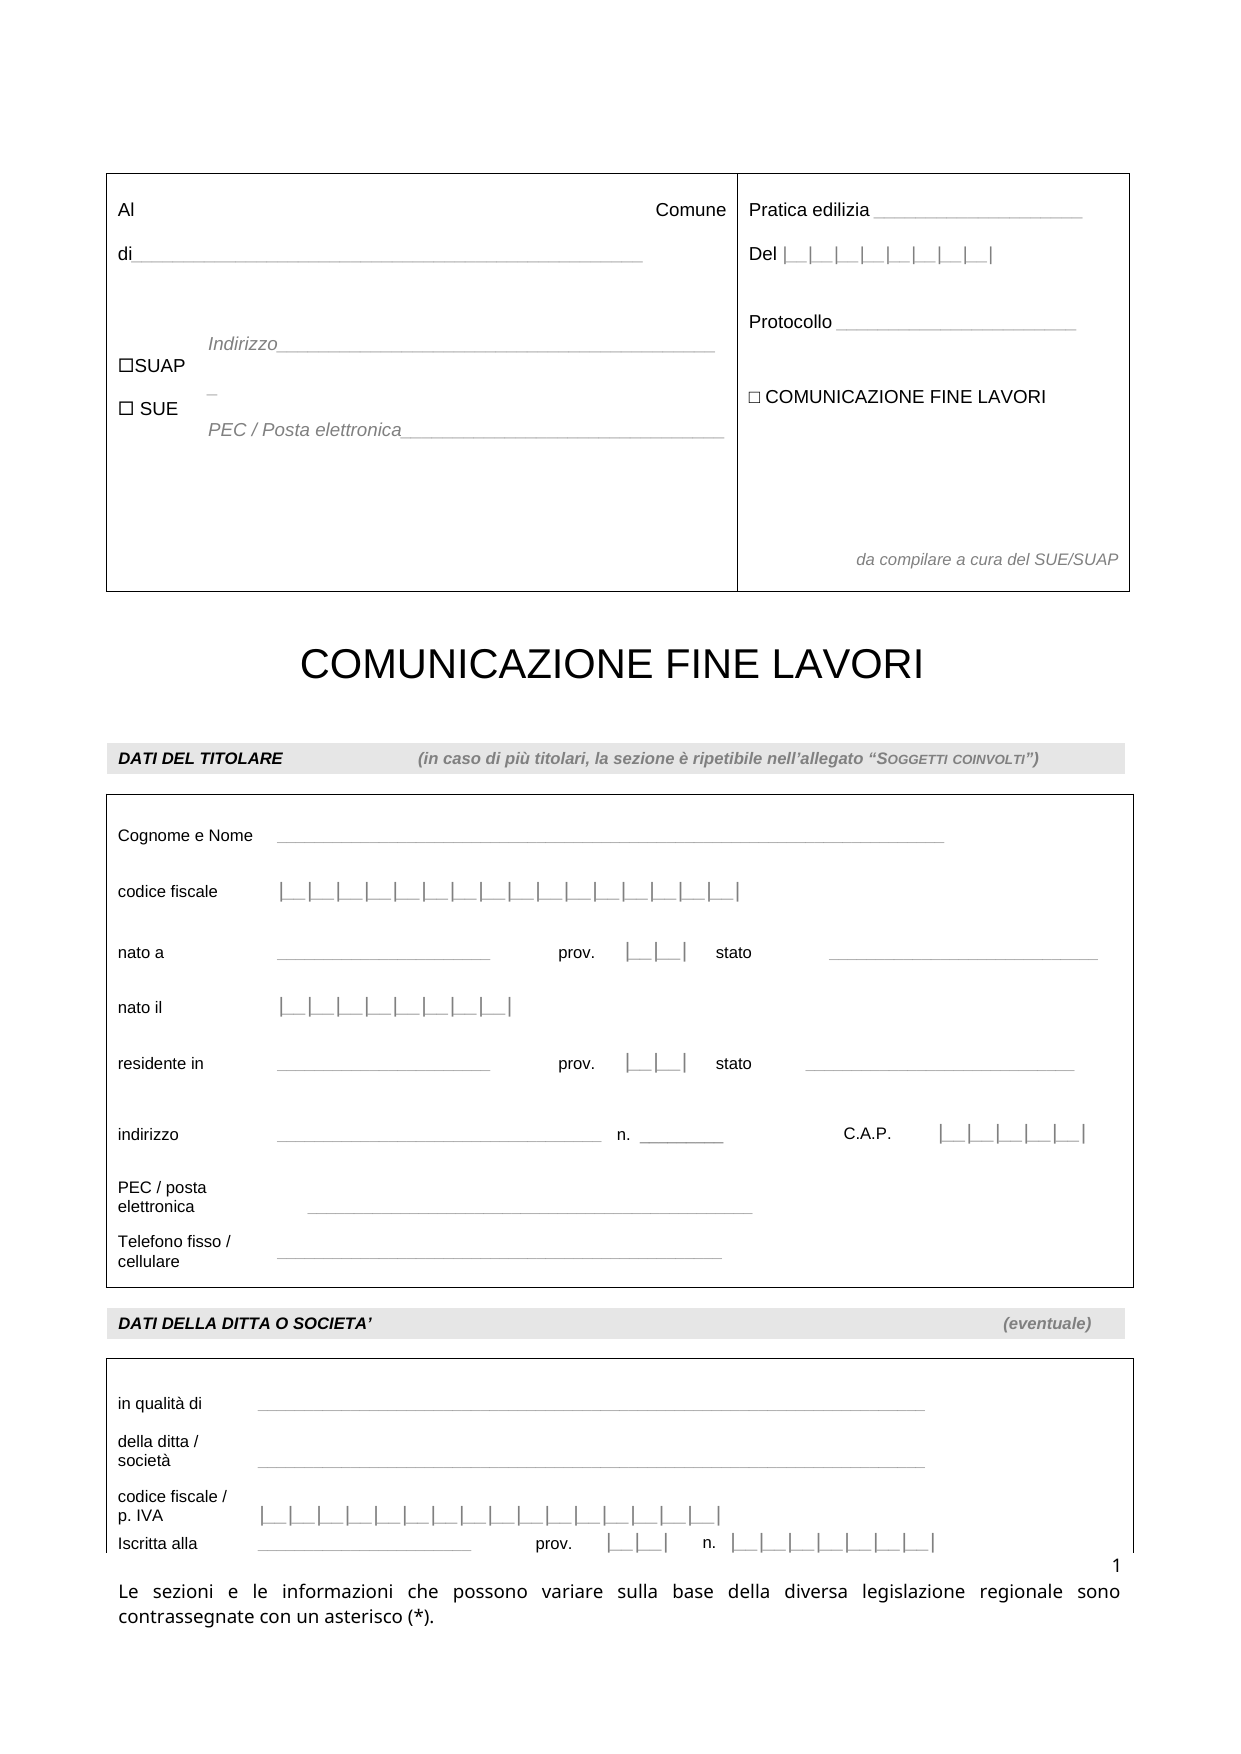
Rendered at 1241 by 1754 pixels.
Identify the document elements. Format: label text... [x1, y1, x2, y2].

table_cell ________________________________________________ [267, 1144, 795, 1216]
table_cell ___________________________________ n. _________ [267, 1073, 795, 1144]
table_cell prov. [547, 1017, 613, 1073]
table_cell codice fiscale / p. IVA [107, 1470, 248, 1525]
table_cell nato il [107, 962, 267, 1017]
table_cell n. |__|__|__|__|__|__|__| [691, 1525, 1133, 1553]
table_cell [107, 441, 737, 591]
table_cell [613, 962, 704, 1017]
table_cell della ditta / società [107, 1413, 248, 1470]
table_cell _______________________ [248, 1525, 524, 1553]
table_header Al Comune di_________________________________________________ [107, 174, 737, 332]
table_cell stato [704, 1017, 795, 1073]
table_cell |__|__|__|__|__|__|__|__|__|__|__|__|__|__|__|__| [267, 845, 1133, 901]
table_cell ________________________________________________________________________ [248, 1413, 1133, 1470]
table_cell C.A.P. |__|__|__|__|__| [795, 1073, 1133, 1144]
table_cell [704, 962, 795, 1017]
table_cell Iscritta alla [107, 1525, 248, 1553]
table_cell |__|__| [594, 1525, 691, 1553]
table_cell prov. [524, 1525, 594, 1553]
table_cell Telefono fisso / cellulare [107, 1216, 267, 1287]
table_header ________________________________________________________________________ [248, 1359, 1133, 1413]
table_cell |__|__| [613, 901, 704, 962]
table_cell _____________________________ [795, 901, 1133, 962]
table_cell stato [704, 901, 795, 962]
table_cell [795, 962, 1133, 1017]
text COMUNICAZIONE FINE LAVORI [118, 640, 1122, 688]
table_cell ________________________________________________ [267, 1216, 795, 1287]
table_cell [547, 962, 613, 1017]
table_cell |__|__| [613, 1017, 704, 1073]
table_cell residente in [107, 1017, 267, 1073]
table_cell _______________________ [267, 1017, 547, 1073]
table_cell SUAP  SUE [107, 332, 197, 441]
table_cell |__|__|__|__|__|__|__|__| [267, 962, 547, 1017]
table_header in qualità di [107, 1359, 248, 1413]
table_header DATI DELLA DITTA O SOCIETA’ (eventuale) [107, 1308, 1125, 1339]
table_header ________________________________________________________________________ [267, 795, 1133, 845]
table_cell [795, 1216, 1133, 1287]
table_cell _______________________ [267, 901, 547, 962]
table_cell |__|__|__|__|__|__|__|__|__|__|__|__|__|__|__|__| [248, 1470, 1133, 1525]
table_header Pratica edilizia ____________________ Del |__|__|__|__|__|__|__|__| Protocollo _______________________ □ COMUNICAZIONE FINE LAVORI da compilare a cura del SUE/SUAP [738, 174, 1129, 591]
table_header DATI DEL TITOLARE (in caso di più titolari, la sezione è ripetibile nell’allegato “Soggetti coinvolti”) [107, 743, 1125, 774]
table_cell PEC / posta elettronica [107, 1144, 267, 1216]
table_cell Indirizzo___________________________________________ PEC / Posta elettronica_______________________________ [197, 332, 737, 441]
table_cell [795, 1144, 1133, 1216]
table_cell prov. [547, 901, 613, 962]
table_header Cognome e Nome [107, 795, 267, 845]
table_cell nato a [107, 901, 267, 962]
table_cell indirizzo [107, 1073, 267, 1144]
table_cell _____________________________ [795, 1017, 1133, 1073]
table_cell codice fiscale [107, 845, 267, 901]
